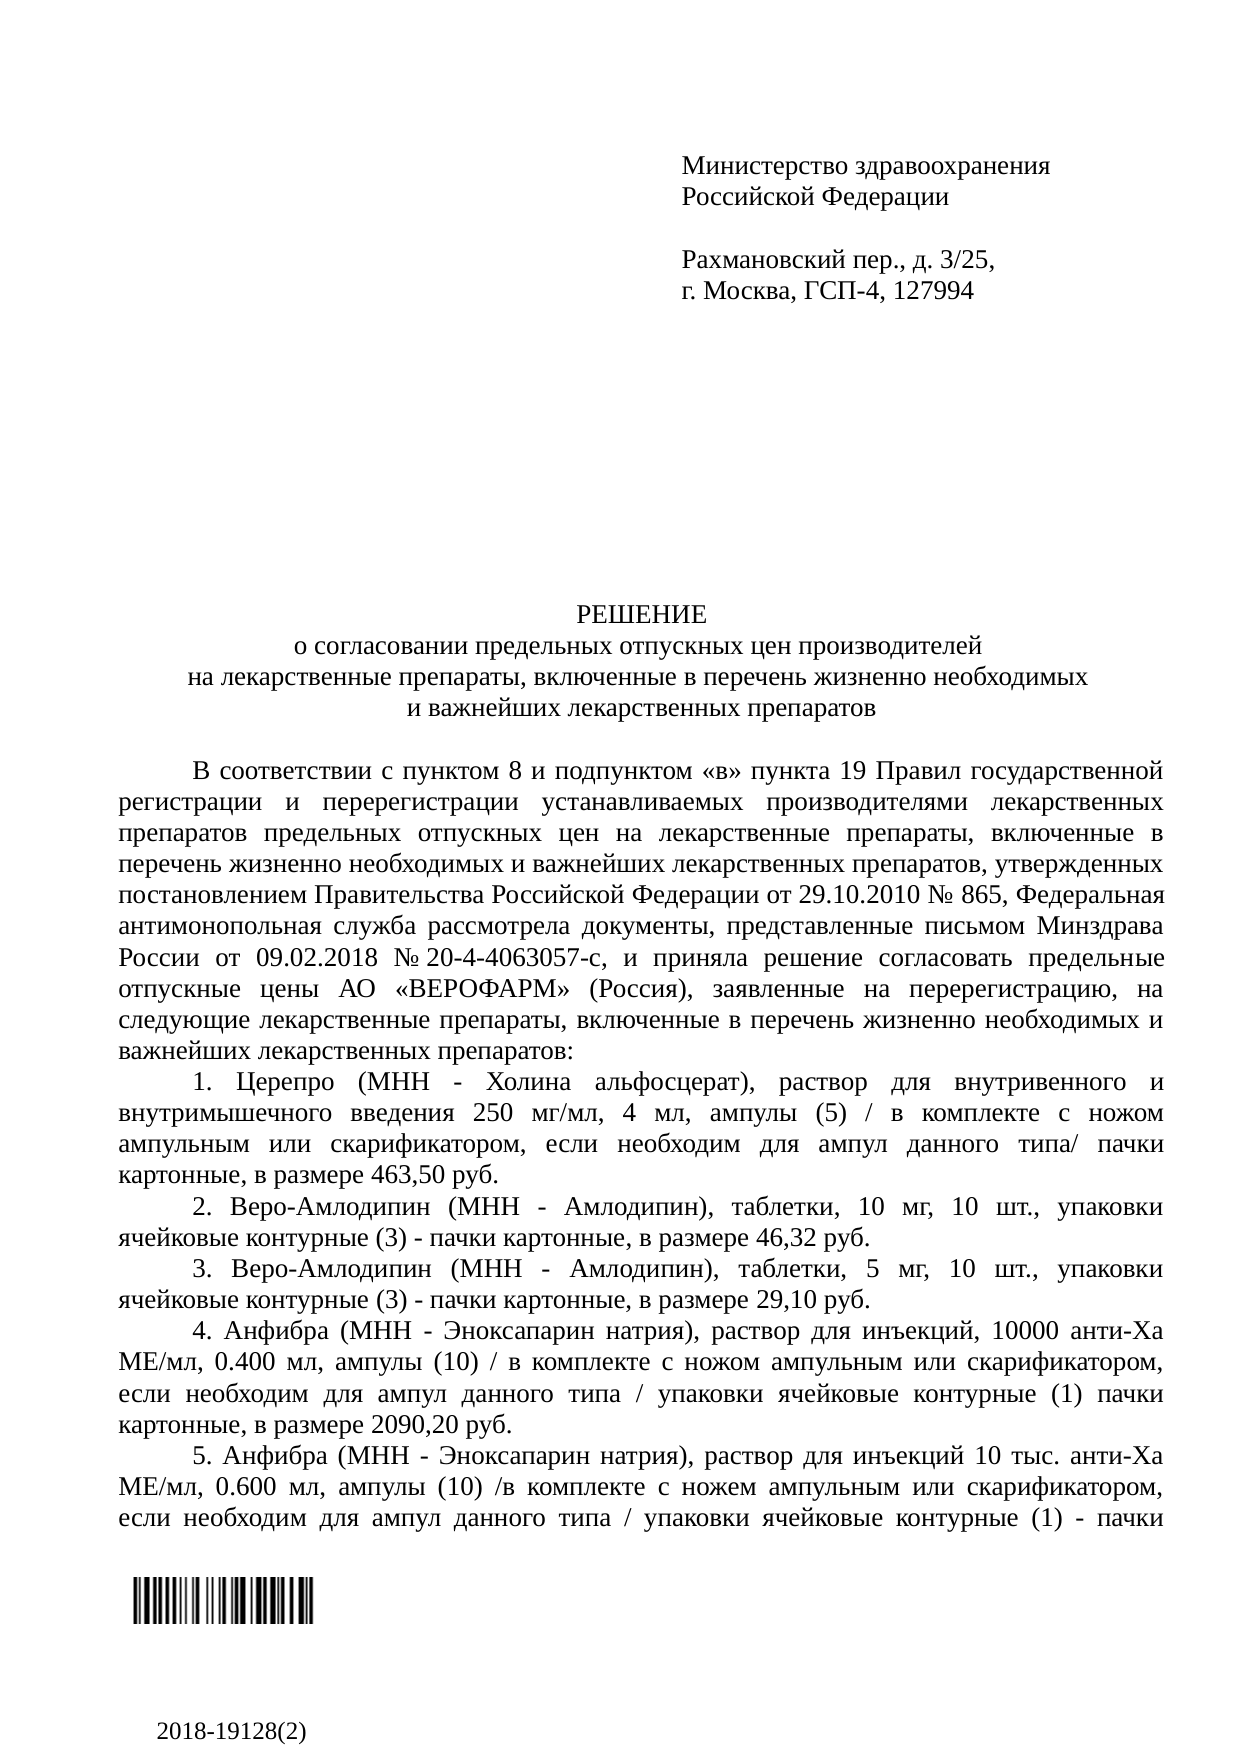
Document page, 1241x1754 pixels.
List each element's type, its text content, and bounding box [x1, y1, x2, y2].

text о согласовании предельных отпускных цен производителей [118, 629, 1165, 660]
text 3. Веро-Амлодипин (МНН - Амлодипин), таблетки, 5 мг, 10 шт., упаковки ячейковые контурные (3) - пачки картонные, в размере 29,10 руб. [118, 1252, 1165, 1314]
text 4. Анфибра (МНН - Эноксапарин натрия), раствор для инъекций, 10000 анти-Ха МЕ/мл, 0.400 мл, ампулы (10) / в комплекте с ножом ампульным или скарификатором, если необходим для ампул данного типа / упаковки ячейковые контурные (1) пачки картонные, в размере 2090,20 руб. [118, 1314, 1165, 1439]
text РЕШЕНИЕ [118, 598, 1165, 629]
text 2. Веро-Амлодипин (МНН - Амлодипин), таблетки, 10 мг, 10 шт., упаковки ячейковые контурные (3) - пачки картонные, в размере 46,32 руб. [118, 1190, 1165, 1252]
text В соответствии с пунктом 8 и подпунктом «в» пункта 19 Правил государственной регистрации и перерегистрации устанавливаемых производителями лекарственных препаратов предельных отпускных цен на лекарственные препараты, включенные в перечень жизненно необходимых и важнейших лекарственных препаратов, утвержденных постановлением Правительства Российской Федерации от 29.10.2010 № 865, Федеральная антимонопольная служба рассмотрела документы, представленные письмом Минздрава России от 09.02.2018 № 20-4-4063057-с, и приняла решение согласовать предельные отпускные цены АО «ВЕРОФАРМ» (Россия), заявленные на перерегистрацию, на следующие лекарственные препараты, включенные в перечень жизненно необходимых и важнейших лекарственных препаратов: [118, 754, 1165, 1065]
text г. Москва, ГСП-4, 127994 [681, 274, 1165, 305]
text 1. Церепро (МНН - Холина альфосцерат), раствор для внутривенного и внутримышечного введения 250 мг/мл, 4 мл, ампулы (5) / в комплекте с ножом ампульным или скарификатором, если необходим для ампул данного типа/ пачки картонные, в размере 463,50 руб. [118, 1065, 1165, 1190]
text Рахмановский пер., д. 3/25, [681, 243, 1165, 274]
text 5. Анфибра (МНН - Эноксапарин натрия), раствор для инъекций 10 тыс. анти-Ха МЕ/мл, 0.600 мл, ампулы (10) /в комплекте с ножем ампульным или скарификатором, если необходим для ампул данного типа / упаковки ячейковые контурные (1) - пачки [118, 1439, 1165, 1532]
text на лекарственные препараты, включенные в перечень жизненно необходимых [118, 660, 1165, 691]
text Российской Федерации [681, 180, 1165, 212]
picture [118, 1577, 331, 1624]
text Министерство здравоохранения [681, 149, 1165, 180]
text и важнейших лекарственных препаратов [118, 691, 1165, 723]
